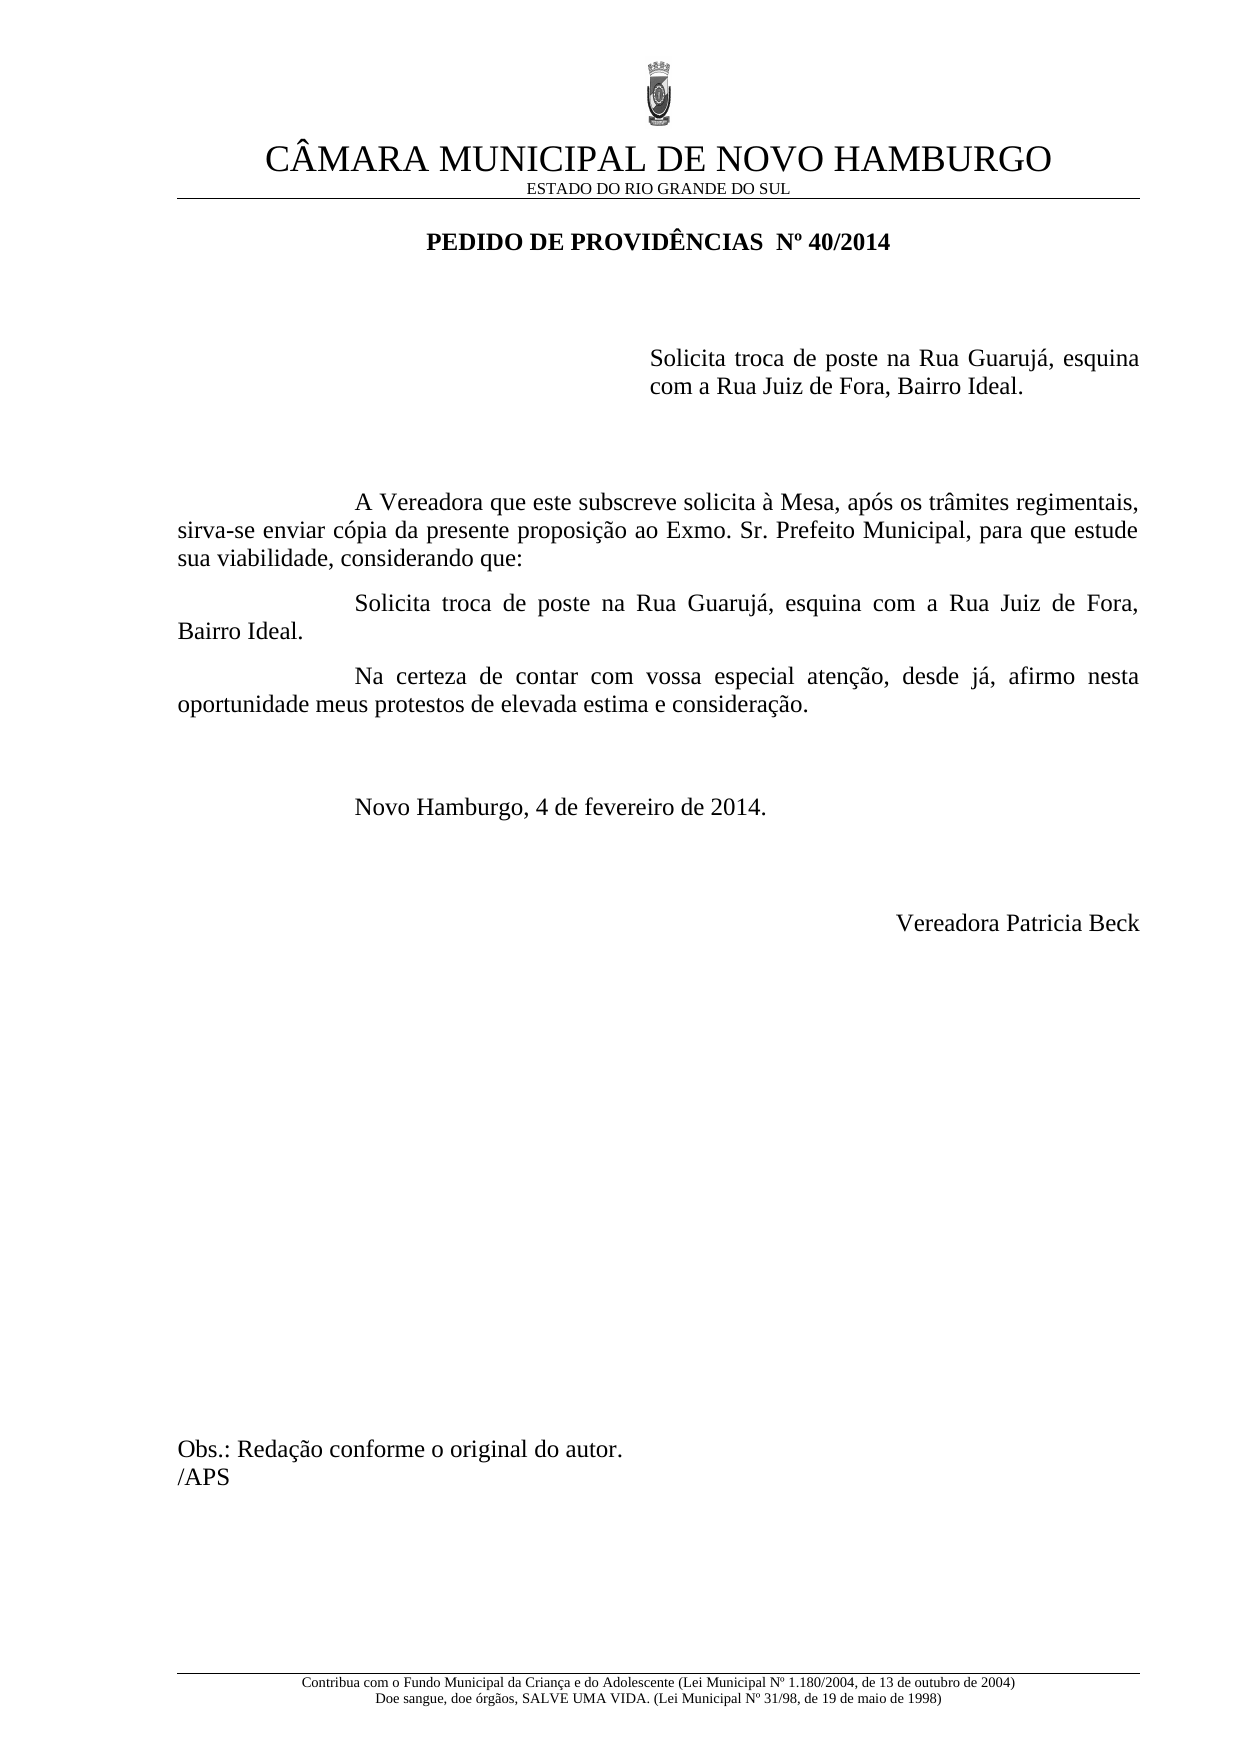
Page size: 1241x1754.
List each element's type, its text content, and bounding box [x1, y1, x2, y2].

text Na certeza de contar com vossa especial atenção, desde já, afirmo nesta oportunidade meus protestos de elevada estima e consideração. [177, 662, 1140, 718]
text PEDIDO DE PROVIDÊNCIAS Nº 40/2014 [177, 228, 1140, 256]
text Obs.: Redação conforme o original do autor. [177, 1436, 1140, 1463]
text Vereadora Patricia Beck [649, 909, 1140, 937]
text Novo Hamburgo, 4 de fevereiro de 2014. [177, 793, 1140, 821]
text A Vereadora que este subscreve solicita à Mesa, após os trâmites regimentais, sirva-se enviar cópia da presente proposição ao Exmo. Sr. Prefeito Municipal, para que estude sua viabilidade, considerando que: [177, 488, 1140, 572]
text Solicita troca de poste na Rua Guarujá, esquina com a Rua Juiz de Fora, Bairro Ideal. [177, 589, 1140, 645]
text Solicita troca de poste na Rua Guarujá, esquina com a Rua Juiz de Fora, Bairro Ideal. [649, 344, 1140, 400]
text /APS [177, 1463, 1140, 1491]
